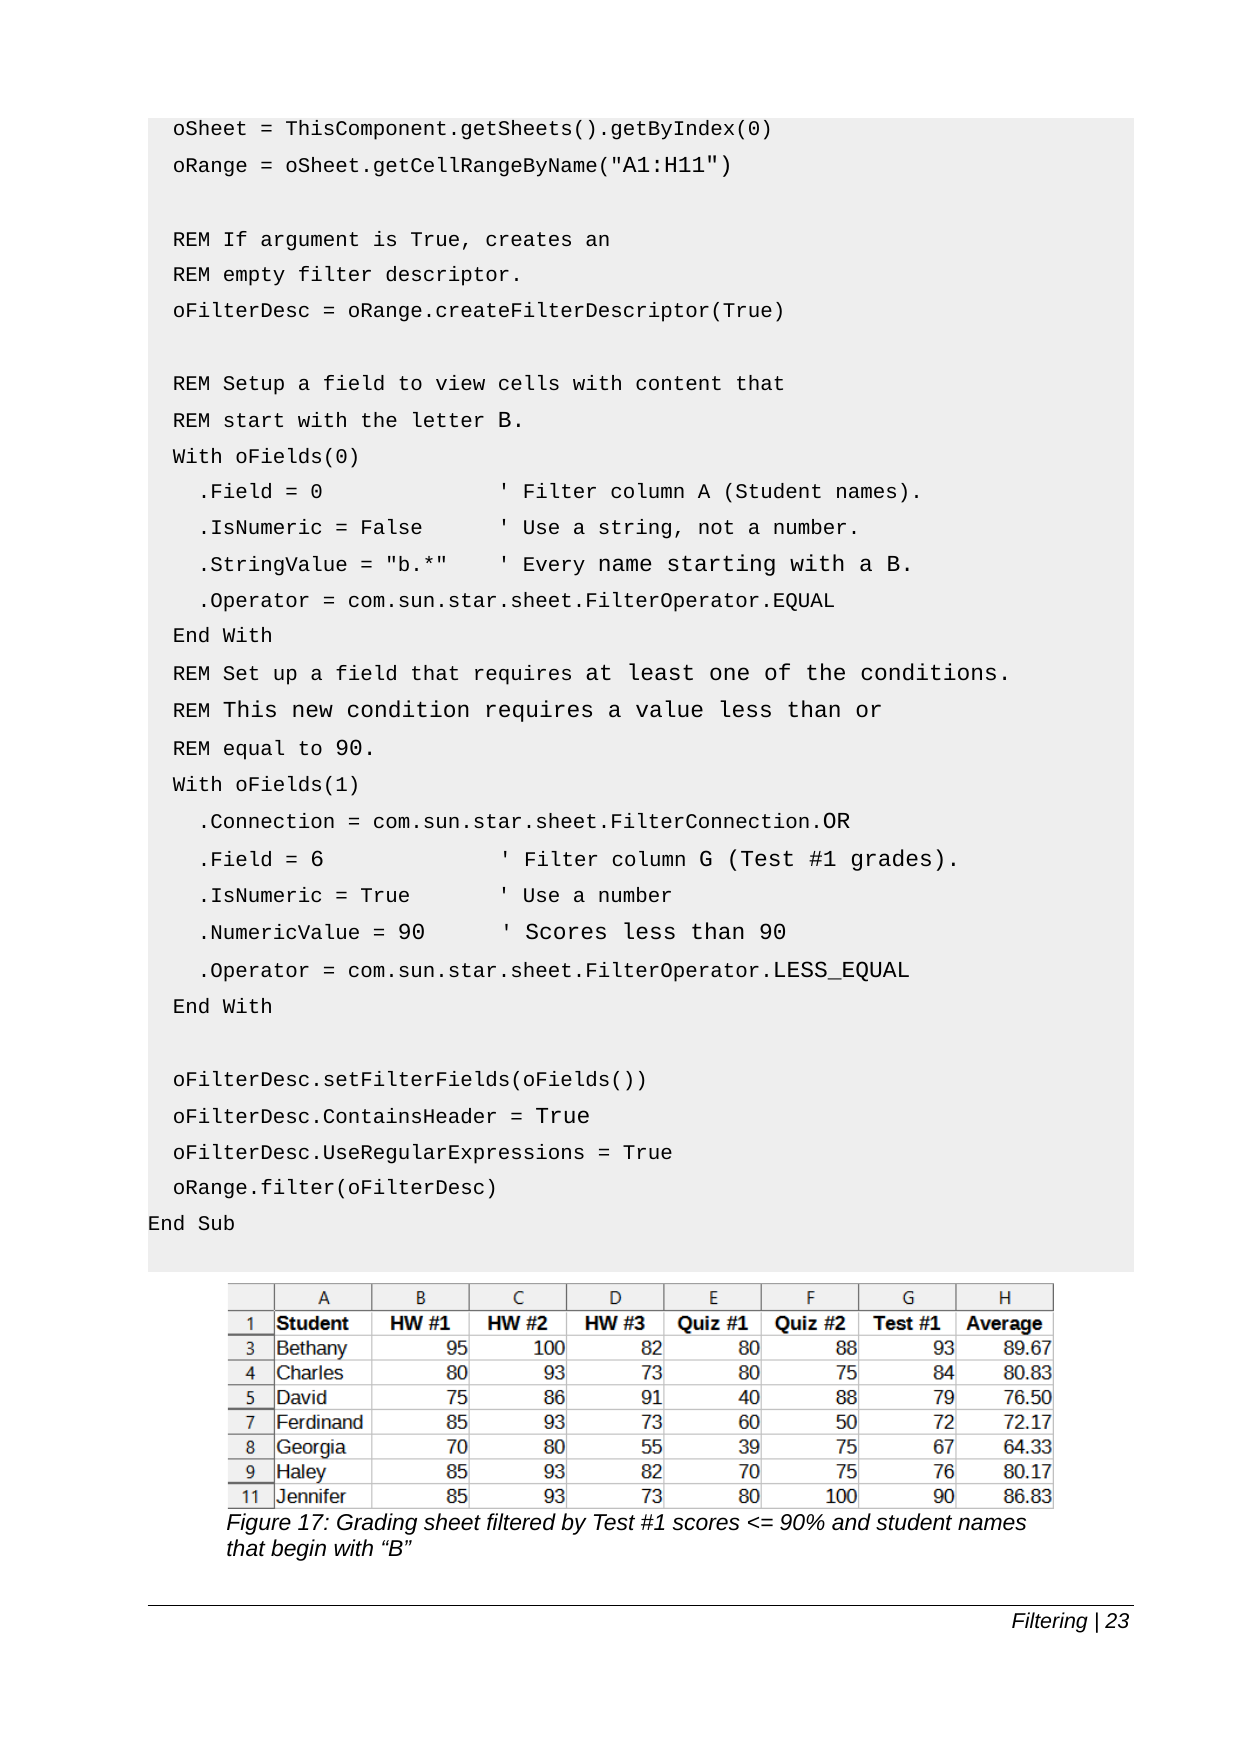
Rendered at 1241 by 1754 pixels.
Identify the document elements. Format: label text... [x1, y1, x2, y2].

text .IsNumeric = True ' Use a number [148, 885, 1134, 908]
text With oFields(0) [148, 446, 1134, 470]
picture [227, 1283, 1054, 1509]
text oRange.filter(oFilterDesc) [148, 1177, 1134, 1201]
text .Field = 6 ' Filter column G (Test #1 grades). [148, 847, 1134, 873]
text .StringValue = "b.*" ' Every name starting with a B. [148, 552, 1134, 578]
text With oFields(1) [148, 774, 1134, 798]
text .IsNumeric = False ' Use a string, not a number. [148, 517, 1134, 541]
text End Sub [148, 1213, 1134, 1236]
text REM start with the letter B. [148, 408, 1134, 434]
text REM If argument is True, creates an [148, 229, 1134, 253]
text oFilterDesc.setFilterFields(oFields()) [148, 1069, 1134, 1092]
text REM This new condition requires a value less than or [148, 698, 1134, 724]
text oSheet = ThisComponent.getSheets().getByIndex(0) [148, 118, 1134, 142]
text .Operator = com.sun.star.sheet.FilterOperator.EQUAL [148, 590, 1134, 614]
text oFilterDesc.ContainsHeader = True [148, 1104, 1134, 1130]
text .Field = 0 ' Filter column A (Student names). [148, 481, 1134, 505]
text oRange = oSheet.getCellRangeByName("A1:H11") [148, 153, 1134, 179]
text oFilterDesc = oRange.createFilterDescriptor(True) [148, 300, 1134, 323]
text oFilterDesc.UseRegularExpressions = True [148, 1142, 1134, 1166]
text REM empty filter descriptor. [148, 264, 1134, 288]
text .NumericValue = 90 ' Scores less than 90 [148, 920, 1134, 946]
text REM Set up a field that requires at least one of the conditions. [148, 661, 1134, 687]
text .Connection = com.sun.star.sheet.FilterConnection.OR [148, 809, 1134, 835]
text REM Setup a field to view cells with content that [148, 373, 1134, 397]
text Figure 17: Grading sheet filtered by Test #1 scores <= 90% and student names that begin with “B” [226, 1284, 1056, 1561]
text End With [148, 996, 1134, 1019]
text .Operator = com.sun.star.sheet.FilterOperator.LESS_EQUAL [148, 958, 1134, 984]
text REM equal to 90. [148, 736, 1134, 762]
text End With [148, 625, 1134, 649]
